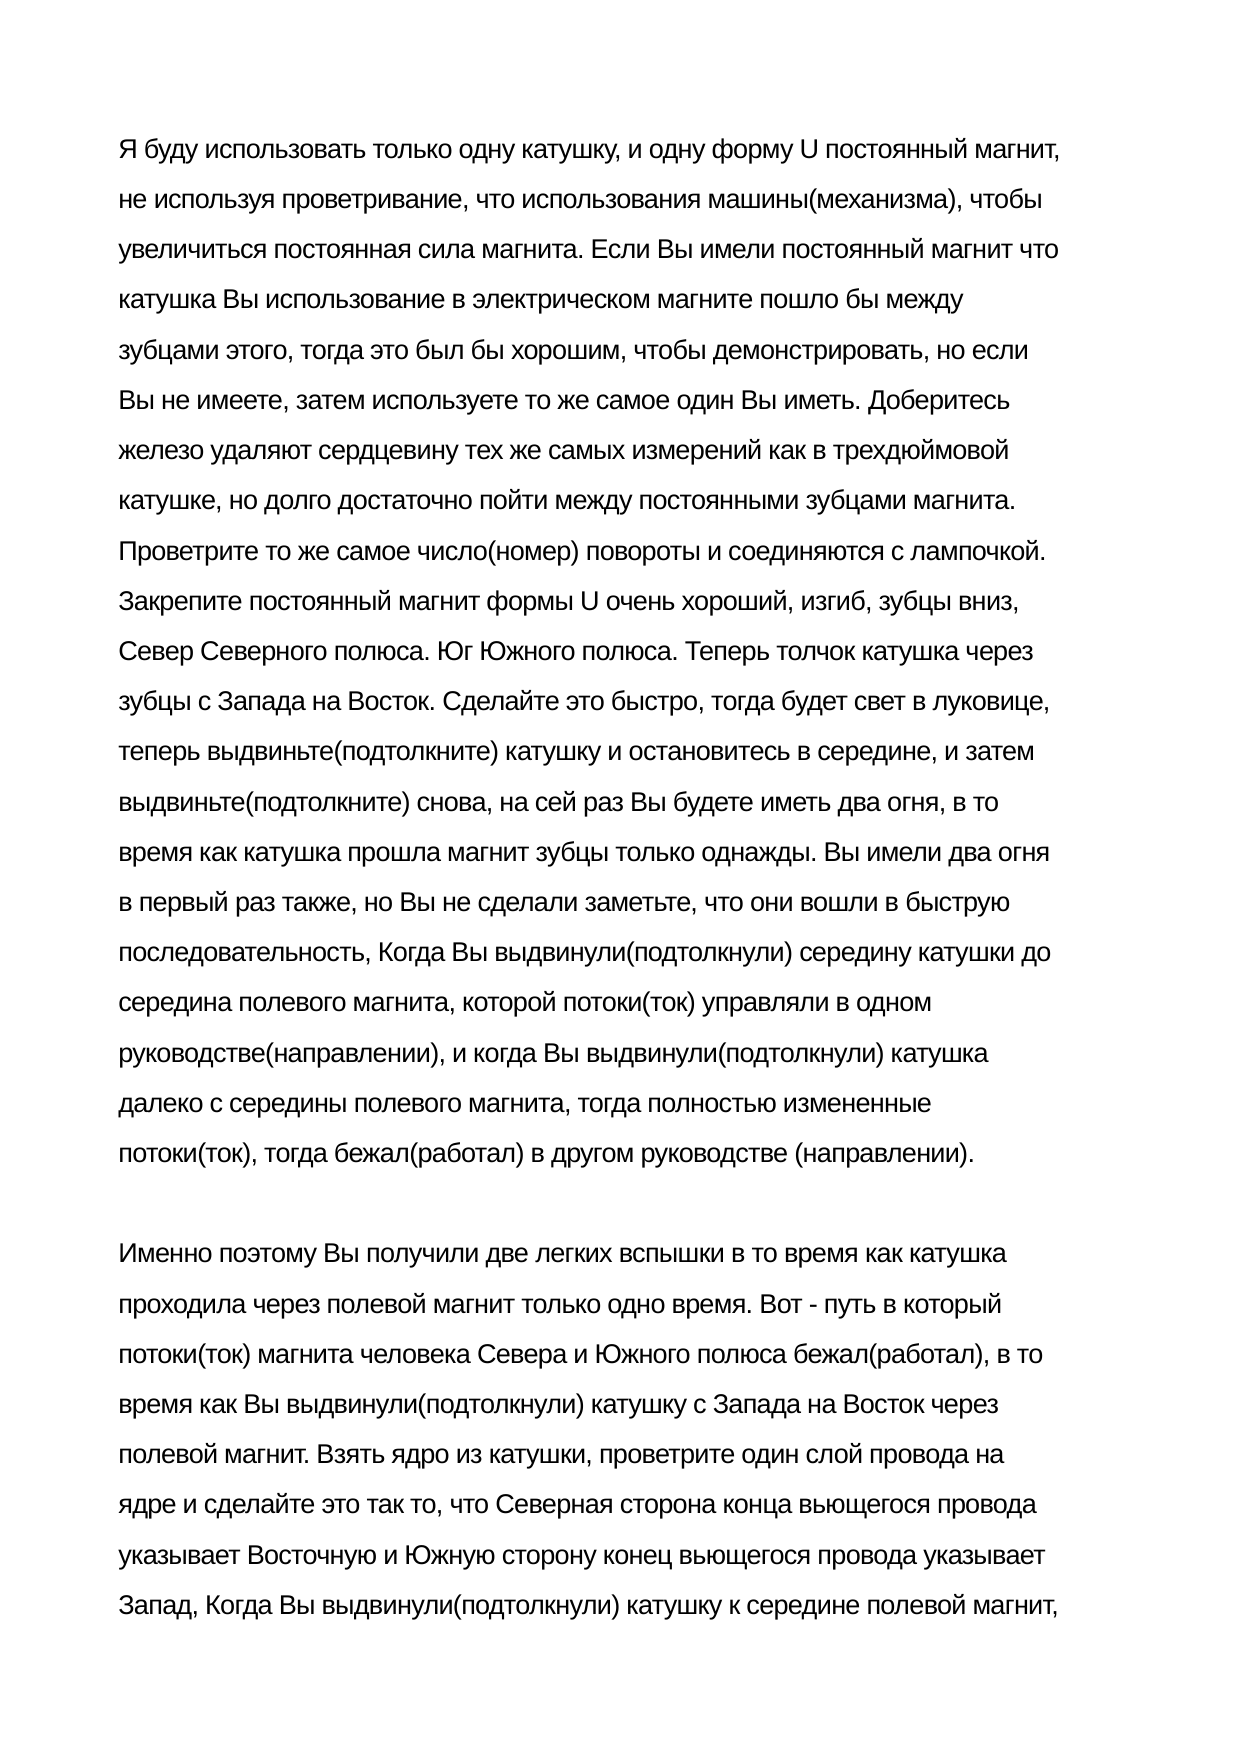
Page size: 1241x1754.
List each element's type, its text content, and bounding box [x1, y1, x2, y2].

text Я буду использовать только одну катушку, и одну форму U постоянный магнит, не используя проветривание, что использования машины(механизма), чтобы увеличиться постоянная сила магнита. Если Вы имели постоянный магнит что катушка Вы использование в электрическом магните пошло бы между зубцами этого, тогда это был бы хорошим, чтобы демонстрировать, но если Вы не имеете, затем используете то же самое один Вы иметь. Доберитесь железо удаляют сердцевину тех же самых измерений как в трехдюймовой катушке, но долго достаточно пойти между постоянными зубцами магнита. Проветрите то же самое число(номер) повороты и соединяются с лампочкой. Закрепите постоянный магнит формы U очень хороший, изгиб, зубцы вниз, Север Северного полюса. Юг Южного полюса. Теперь толчок катушка через зубцы с Запада на Восток. Сделайте это быстро, тогда будет свет в луковице, теперь выдвиньте(подтолкните) катушку и остановитесь в середине, и затем выдвиньте(подтолкните) снова, на сей раз Вы будете иметь два огня, в то время как катушка прошла магнит зубцы только однажды. Вы имели два огня в первый раз также, но Вы не сделали заметьте, что они вошли в быструю последовательность, Когда Вы выдвинули(подтолкнули) середину катушки до середина полевого магнита, которой потоки(ток) управляли в одном руководстве(направлении), и когда Вы выдвинули(подтолкнули) катушка далеко с середины полевого магнита, тогда полностью измененные потоки(ток), тогда бежал(работал) в другом руководстве (направлении). [118, 118, 1066, 1172]
text Именно поэтому Вы получили две легких вспышки в то время как катушка проходила через полевой магнит только одно время. Вот - путь в который потоки(ток) магнита человека Севера и Южного полюса бежал(работал), в то время как Вы выдвинули(подтолкнули) катушку с Запада на Восток через полевой магнит. Взять ядро из катушки, проветрите один слой провода на ядре и сделайте это так то, что Северная сторона конца вьющегося провода указывает Восточную и Южную сторону конец вьющегося провода указывает Запад, Когда Вы выдвинули(подтолкнули) катушку к середине полевой магнит, [118, 1223, 1066, 1624]
